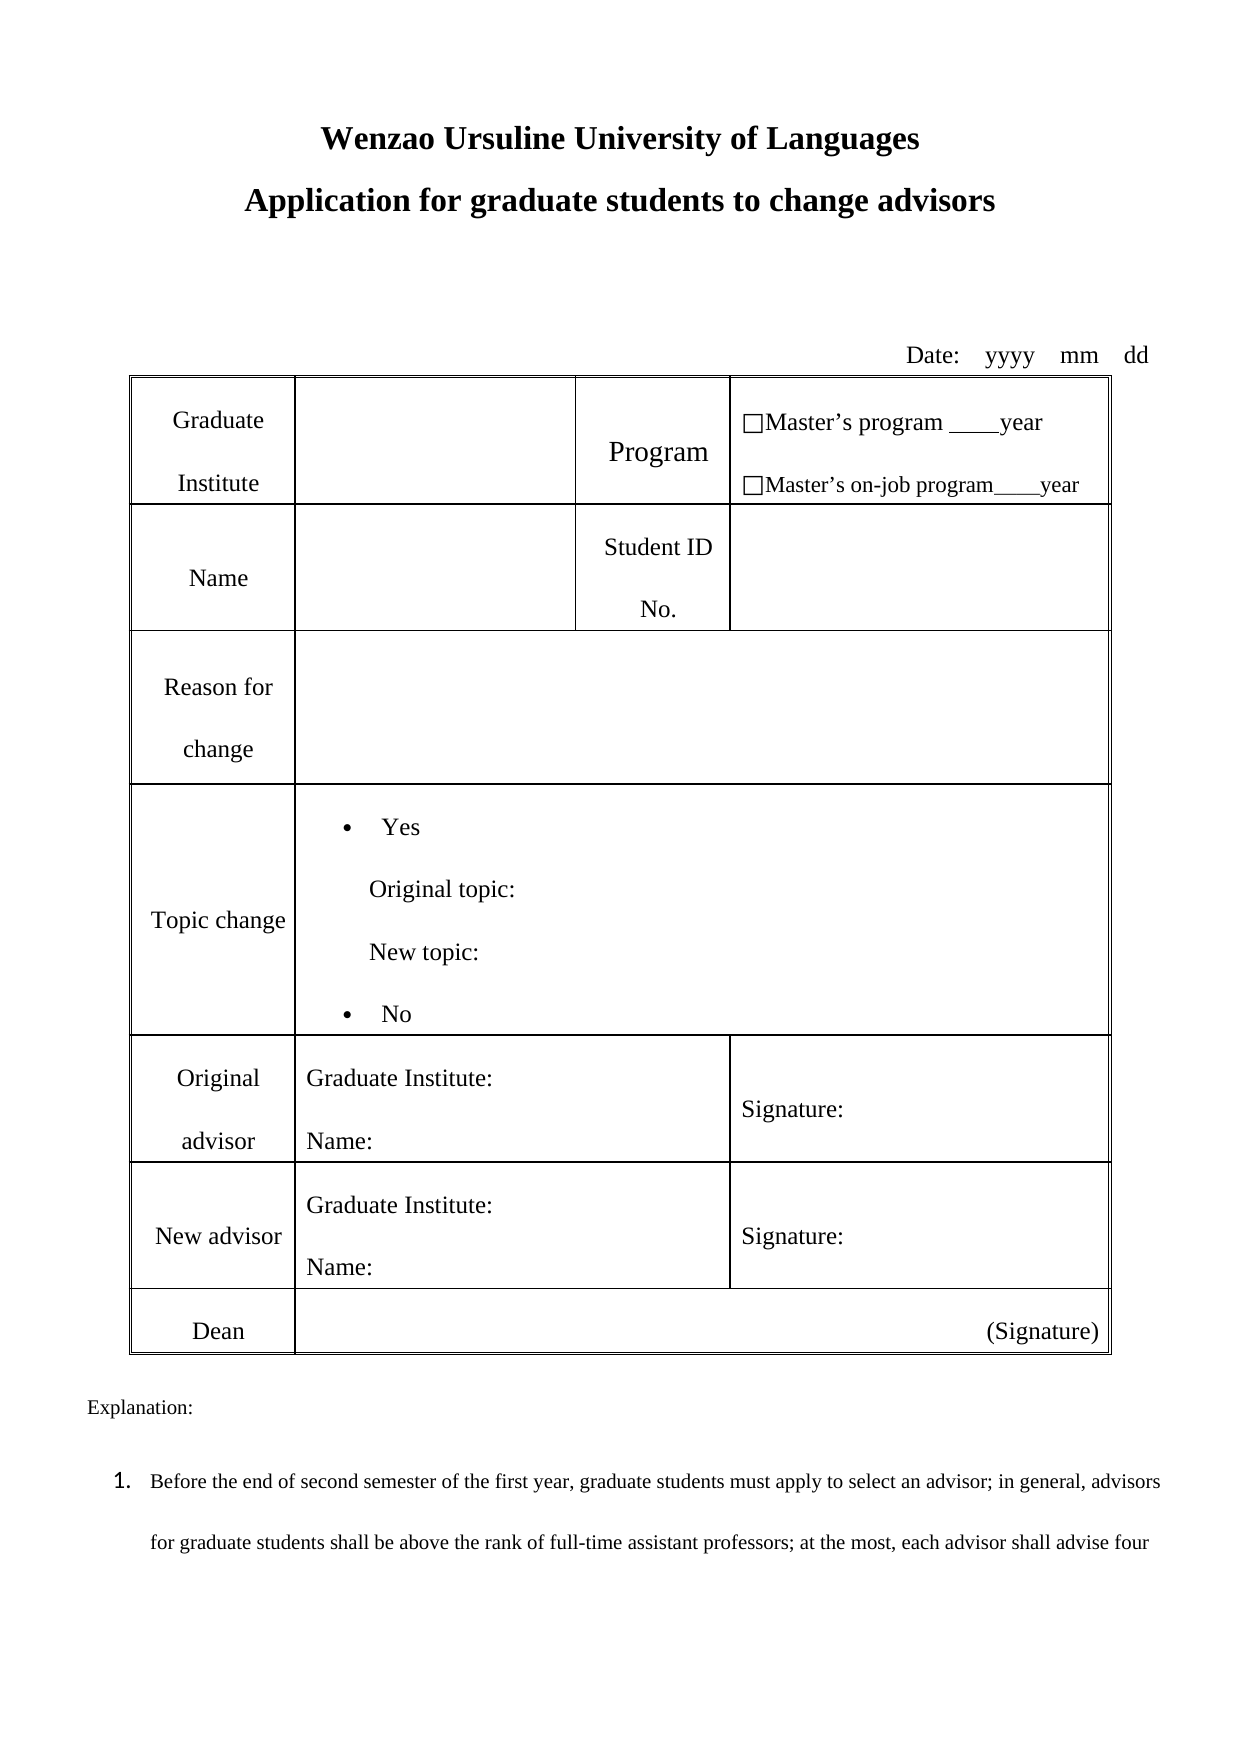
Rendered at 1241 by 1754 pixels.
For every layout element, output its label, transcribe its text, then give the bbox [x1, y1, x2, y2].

table_header Graduate Institute [132, 378, 294, 503]
text Explanation: [87, 1365, 1165, 1428]
table_cell [731, 505, 1108, 630]
table_cell Student ID No. [576, 505, 729, 630]
table_header [296, 378, 575, 503]
table_cell Reason for change [132, 631, 294, 783]
text Wenzao Ursuline University of Languages [75, 96, 1165, 158]
table_cell [296, 631, 1108, 783]
table_cell Yes Original topic: New topic: No [296, 785, 1108, 1034]
table_header Program [576, 378, 729, 503]
table_cell [296, 505, 575, 630]
text Date: yyyy mm dd [125, 312, 1149, 375]
table_cell (Signature) [296, 1289, 1108, 1352]
table_header □Master’s program ＿＿year □Master’s on-job program＿＿year [731, 378, 1108, 503]
table_cell Name [132, 505, 294, 630]
table_cell Graduate Institute: Name: [296, 1036, 729, 1161]
table_cell Graduate Institute: Name: [296, 1163, 729, 1287]
list Before the end of second semester of the first year, graduate students must apply to select an advisor; in general, advisors for graduate students shall be above the rank of full-time assistant professors; at the most, each advisor shall advise four [112, 1438, 1165, 1563]
table_cell Signature: [731, 1036, 1108, 1161]
table_cell Dean [132, 1289, 294, 1352]
table_cell Topic change [132, 785, 294, 1034]
text Application for graduate students to change advisors [75, 158, 1165, 221]
table_cell Signature: [731, 1163, 1108, 1287]
table_cell Original advisor [132, 1036, 294, 1161]
table_cell New advisor [132, 1163, 294, 1287]
